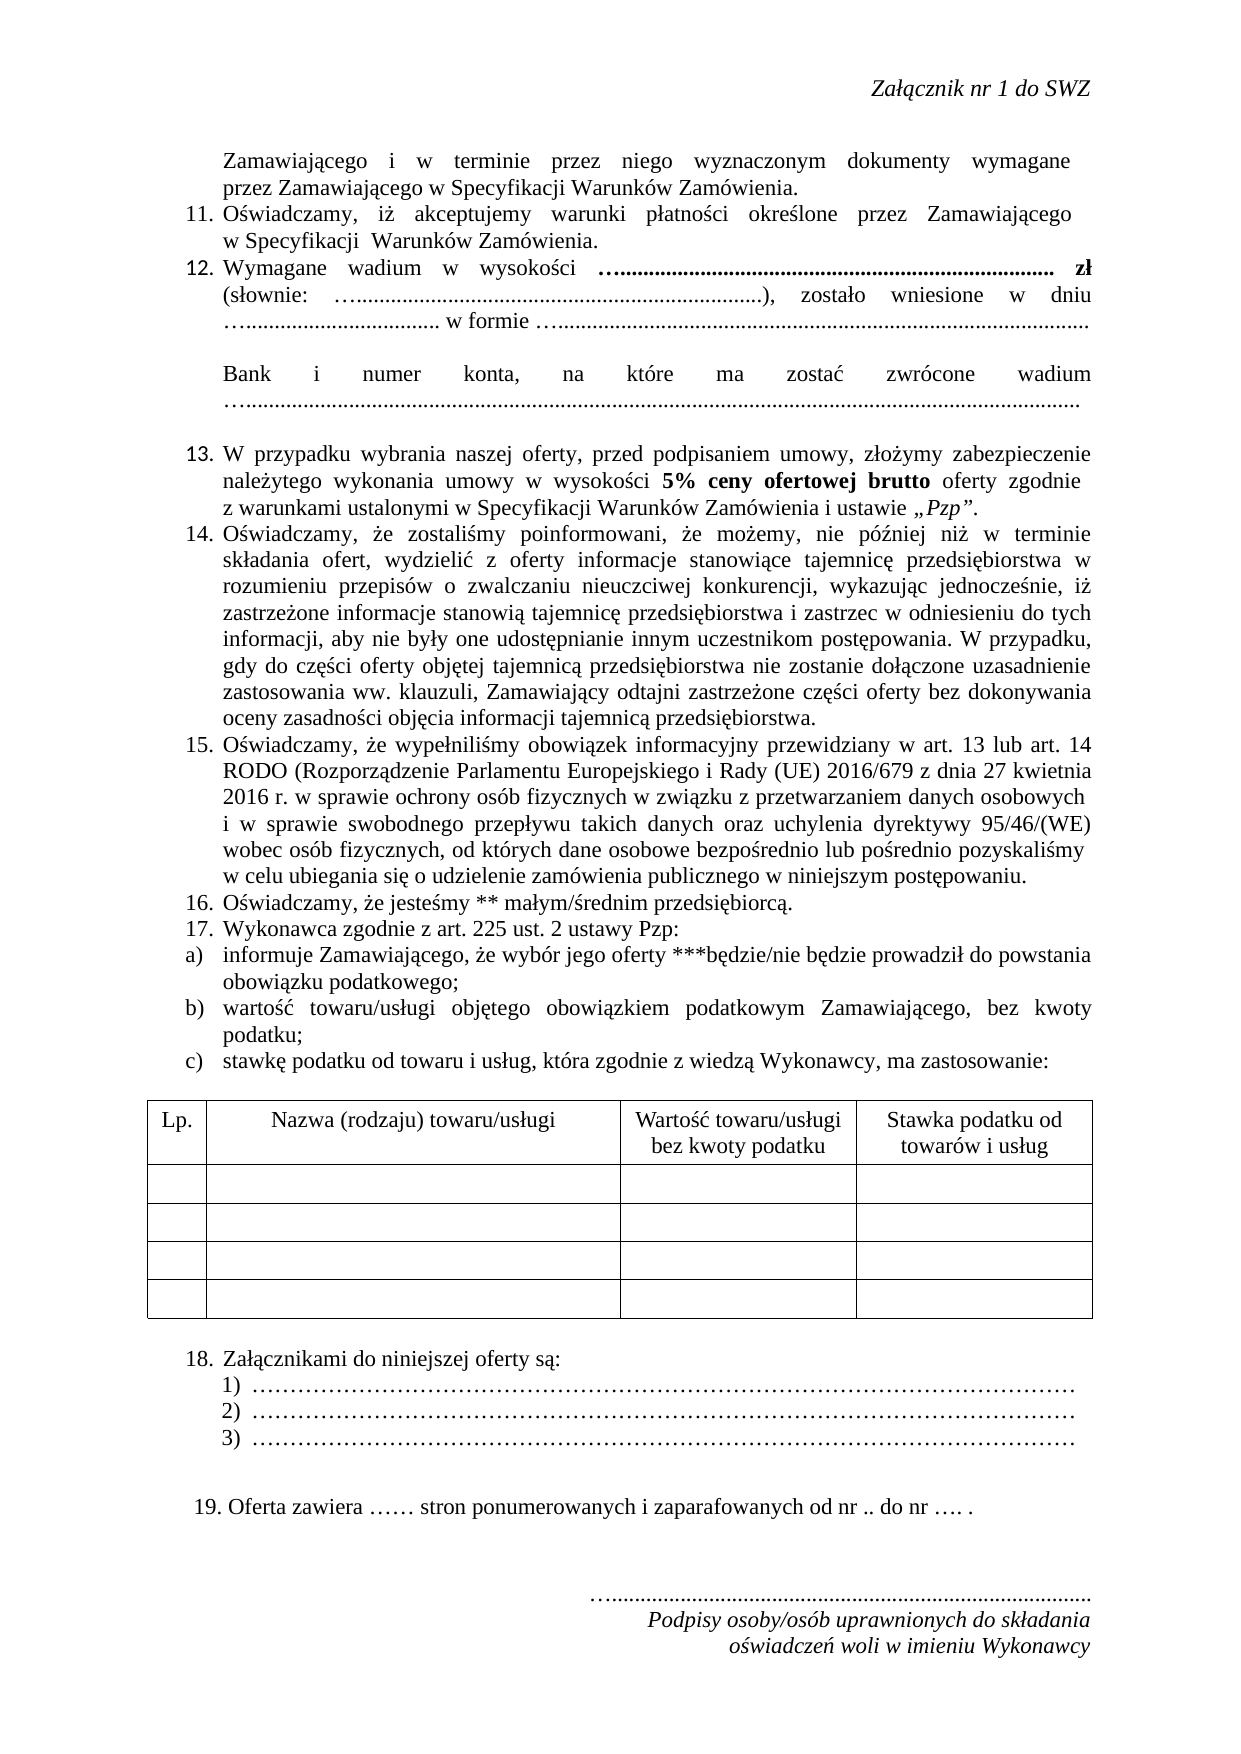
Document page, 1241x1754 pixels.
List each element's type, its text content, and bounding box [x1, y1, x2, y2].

list Wykonawca zgodnie z art. 225 ust. 2 ustawy Pzp: [185, 915, 1093, 942]
list Oświadczamy, że jesteśmy ** małym/średnim przedsiębiorcą. [185, 889, 1093, 915]
table_cell [148, 1165, 206, 1203]
table_header Wartość towaru/usługi bez kwoty podatku [621, 1101, 856, 1164]
table_cell [857, 1242, 1092, 1279]
list Zamawiającego i w terminie przez niego wyznaczonym dokumenty wymagane przez Zamawiającego w Specyfikacji Warunków Zamówienia. [185, 148, 1093, 200]
table_cell [857, 1165, 1092, 1203]
table_cell [207, 1242, 620, 1279]
list Oświadczamy, że zostaliśmy poinformowani, że możemy, nie później niż w terminie składania ofert, wydzielić z oferty informacje stanowiące tajemnicę przedsiębiorstwa w rozumieniu przepisów o zwalczaniu nieuczciwej konkurencji, wykazując jednocześnie, iż zastrzeżone informacje stanowią tajemnicę przedsiębiorstwa i zastrzec w odniesieniu do tych informacji, aby nie były one udostępnianie innym uczestnikom postępowania. W przypadku, gdy do części oferty objętej tajemnicą przedsiębiorstwa nie zostanie dołączone uzasadnienie zastosowania ww. klauzuli, Zamawiający odtajni zastrzeżone części oferty bez dokonywania oceny zasadności objęcia informacji tajemnicą przedsiębiorstwa. [185, 520, 1093, 731]
list Oświadczamy, iż akceptujemy warunki płatności określone przez Zamawiającego w Specyfikacji Warunków Zamówienia. [185, 200, 1093, 253]
table_cell [148, 1280, 206, 1318]
table_cell [148, 1242, 206, 1279]
list oświadczeń woli w imieniu Wykonawcy [148, 1632, 1093, 1659]
list W przypadku wybrania naszej oferty, przed podpisaniem umowy, złożymy zabezpieczenie należytego wykonania umowy w wysokości 5% ceny ofertowej brutto oferty zgodnie z warunkami ustalonymi w Specyfikacji Warunków Zamówienia i ustawie „Pzp”. [185, 439, 1093, 520]
table_header Lp. [148, 1101, 206, 1164]
list Bank i numer konta, na które ma zostać zwrócone wadium ….................................................................................................................................................. [223, 360, 1093, 413]
table_cell [857, 1280, 1092, 1318]
table_cell [621, 1242, 856, 1279]
table_cell [207, 1280, 620, 1318]
table_cell [207, 1204, 620, 1241]
table_header Nazwa (rodzaju) towaru/usługi [207, 1101, 620, 1164]
list Oświadczamy, że wypełniliśmy obowiązek informacyjny przewidziany w art. 13 lub art. 14 RODO (Rozporządzenie Parlamentu Europejskiego i Rady (UE) 2016/679 z dnia 27 kwietnia 2016 r. w sprawie ochrony osób fizycznych w związku z przetwarzaniem danych osobowych i w sprawie swobodnego przepływu takich danych oraz uchylenia dyrektywy 95/46/(WE) wobec osób fizycznych, od których dane osobowe bezpośrednio lub pośrednio pozyskaliśmy w celu ubiegania się o udzielenie zamówienia publicznego w niniejszym postępowaniu. [185, 731, 1093, 889]
list ….................................................................................... [148, 1580, 1093, 1606]
table_cell [148, 1204, 206, 1241]
list ……………………………………………………………………………………………… [221, 1424, 1093, 1450]
list 19. Oferta zawiera …… stron ponumerowanych i zaparafowanych od nr .. do nr …. . [148, 1493, 1093, 1519]
list wartość towaru/usługi objętego obowiązkiem podatkowym Zamawiającego, bez kwoty podatku; [185, 994, 1093, 1047]
table_cell [621, 1280, 856, 1318]
table_header Stawka podatku od towarów i usług [857, 1101, 1092, 1164]
list ……………………………………………………………………………………………… [221, 1397, 1093, 1424]
list Wymagane wadium w wysokości …............................................................................ zł (słownie: ….......................................................................), zostało wniesione w dniu ….................................. w formie …............................................................................................. [185, 253, 1093, 334]
list ……………………………………………………………………………………………… [221, 1371, 1093, 1397]
list Załącznikami do niniejszej oferty są: [185, 1344, 1093, 1371]
table_cell [207, 1165, 620, 1203]
table_cell [621, 1165, 856, 1203]
table_cell [857, 1204, 1092, 1241]
table_cell [621, 1204, 856, 1241]
list Podpisy osoby/osób uprawnionych do składania [148, 1606, 1093, 1632]
list stawkę podatku od towaru i usług, która zgodnie z wiedzą Wykonawcy, ma zastosowanie: [185, 1047, 1093, 1073]
list informuje Zamawiającego, że wybór jego oferty ***będzie/nie będzie prowadził do powstania obowiązku podatkowego; [185, 942, 1093, 994]
